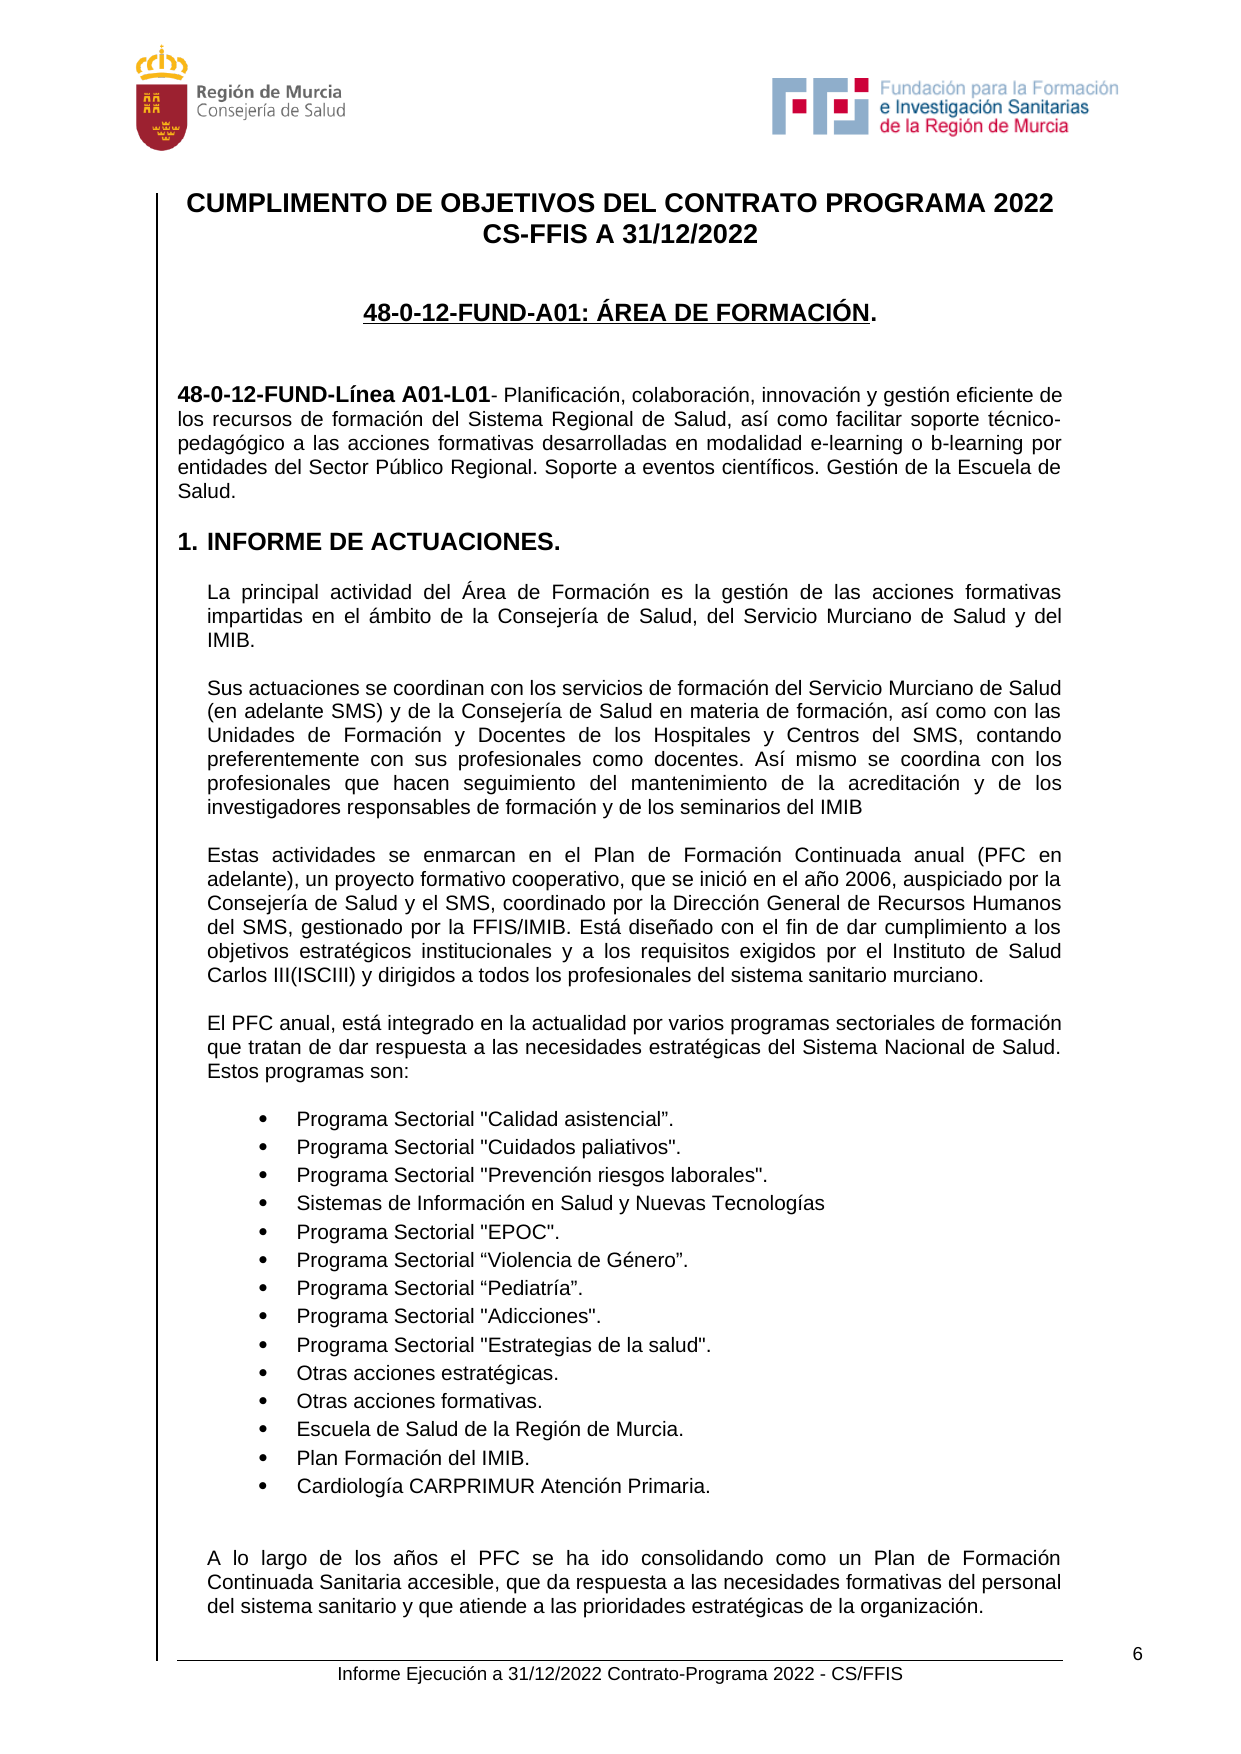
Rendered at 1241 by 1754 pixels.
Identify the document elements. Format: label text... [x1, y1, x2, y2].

list Otras acciones formativas. [259, 1389, 1063, 1413]
list Programa Sectorial "Estrategias de la salud". [259, 1332, 1063, 1356]
text CUMPLIMENTO DE OBJETIVOS DEL CONTRATO PROGRAMA 2022 CS-FFIS A 31/12/2022 [177, 187, 1063, 250]
list Programa Sectorial "Adicciones". [259, 1304, 1063, 1328]
list Plan Formación del IMIB. [259, 1445, 1063, 1469]
list Programa Sectorial "EPOC". [259, 1219, 1063, 1243]
list Otras acciones estratégicas. [259, 1361, 1063, 1385]
list Programa Sectorial "Prevención riesgos laborales". [259, 1163, 1063, 1187]
list Escuela de Salud de la Región de Murcia. [259, 1417, 1063, 1441]
list Programa Sectorial “Violencia de Género”. [259, 1248, 1063, 1272]
list Cardiología CARPRIMUR Atención Primaria. [259, 1473, 1063, 1498]
text El PFC anual, está integrado en la actualidad por varios programas sectoriales de formación que tratan de dar respuesta a las necesidades estratégicas del Sistema Nacional de Salud. Estos programas son: [207, 1011, 1063, 1083]
list Programa Sectorial “Pediatría”. [259, 1276, 1063, 1300]
list Programa Sectorial "Calidad asistencial”. [259, 1107, 1063, 1131]
text La principal actividad del Área de Formación es la gestión de las acciones formativas impartidas en el ámbito de la Consejería de Salud, del Servicio Murciano de Salud y del IMIB. [207, 579, 1063, 651]
list Programa Sectorial "Cuidados paliativos". [259, 1135, 1063, 1159]
text Sus actuaciones se coordinan con los servicios de formación del Servicio Murciano de Salud (en adelante SMS) y de la Consejería de Salud en materia de formación, así como con las Unidades de Formación y Docentes de los Hospitales y Centros del SMS, contando preferentemente con sus profesionales como docentes. Así mismo se coordina con los profesionales que hacen seguimiento del mantenimiento de la acreditación y de los investigadores responsables de formación y de los seminarios del IMIB [207, 675, 1063, 819]
list Sistemas de Información en Salud y Nuevas Tecnologías [259, 1191, 1063, 1215]
text A lo largo de los años el PFC se ha ido consolidando como un Plan de Formación Continuada Sanitaria accesible, que da respuesta a las necesidades formativas del personal del sistema sanitario y que atiende a las prioridades estratégicas de la organización. [207, 1546, 1063, 1617]
text 1. INFORME DE ACTUACIONES. [177, 527, 1063, 556]
text 48-0-12-FUND-A01: ÁREA DE FORMACIÓN. [177, 298, 1063, 326]
text 48-0-12-FUND-Línea A01-L01- Planificación, colaboración, innovación y gestión eficiente de los recursos de formación del Sistema Regional de Salud, así como facilitar soporte técnico-pedagógico a las acciones formativas desarrolladas en modalidad e-learning o b-learning por entidades del Sector Público Regional. Soporte a eventos científicos. Gestión de la Escuela de Salud. [177, 381, 1063, 503]
text Estas actividades se enmarcan en el Plan de Formación Continuada anual (PFC en adelante), un proyecto formativo cooperativo, que se inició en el año 2006, auspiciado por la Consejería de Salud y el SMS, coordinado por la Dirección General de Recursos Humanos del SMS, gestionado por la FFIS/IMIB. Está diseñado con el fin de dar cumplimiento a los objetivos estratégicos institucionales y a los requisitos exigidos por el Instituto de Salud Carlos III(ISCIII) y dirigidos a todos los profesionales del sistema sanitario murciano. [207, 843, 1063, 987]
